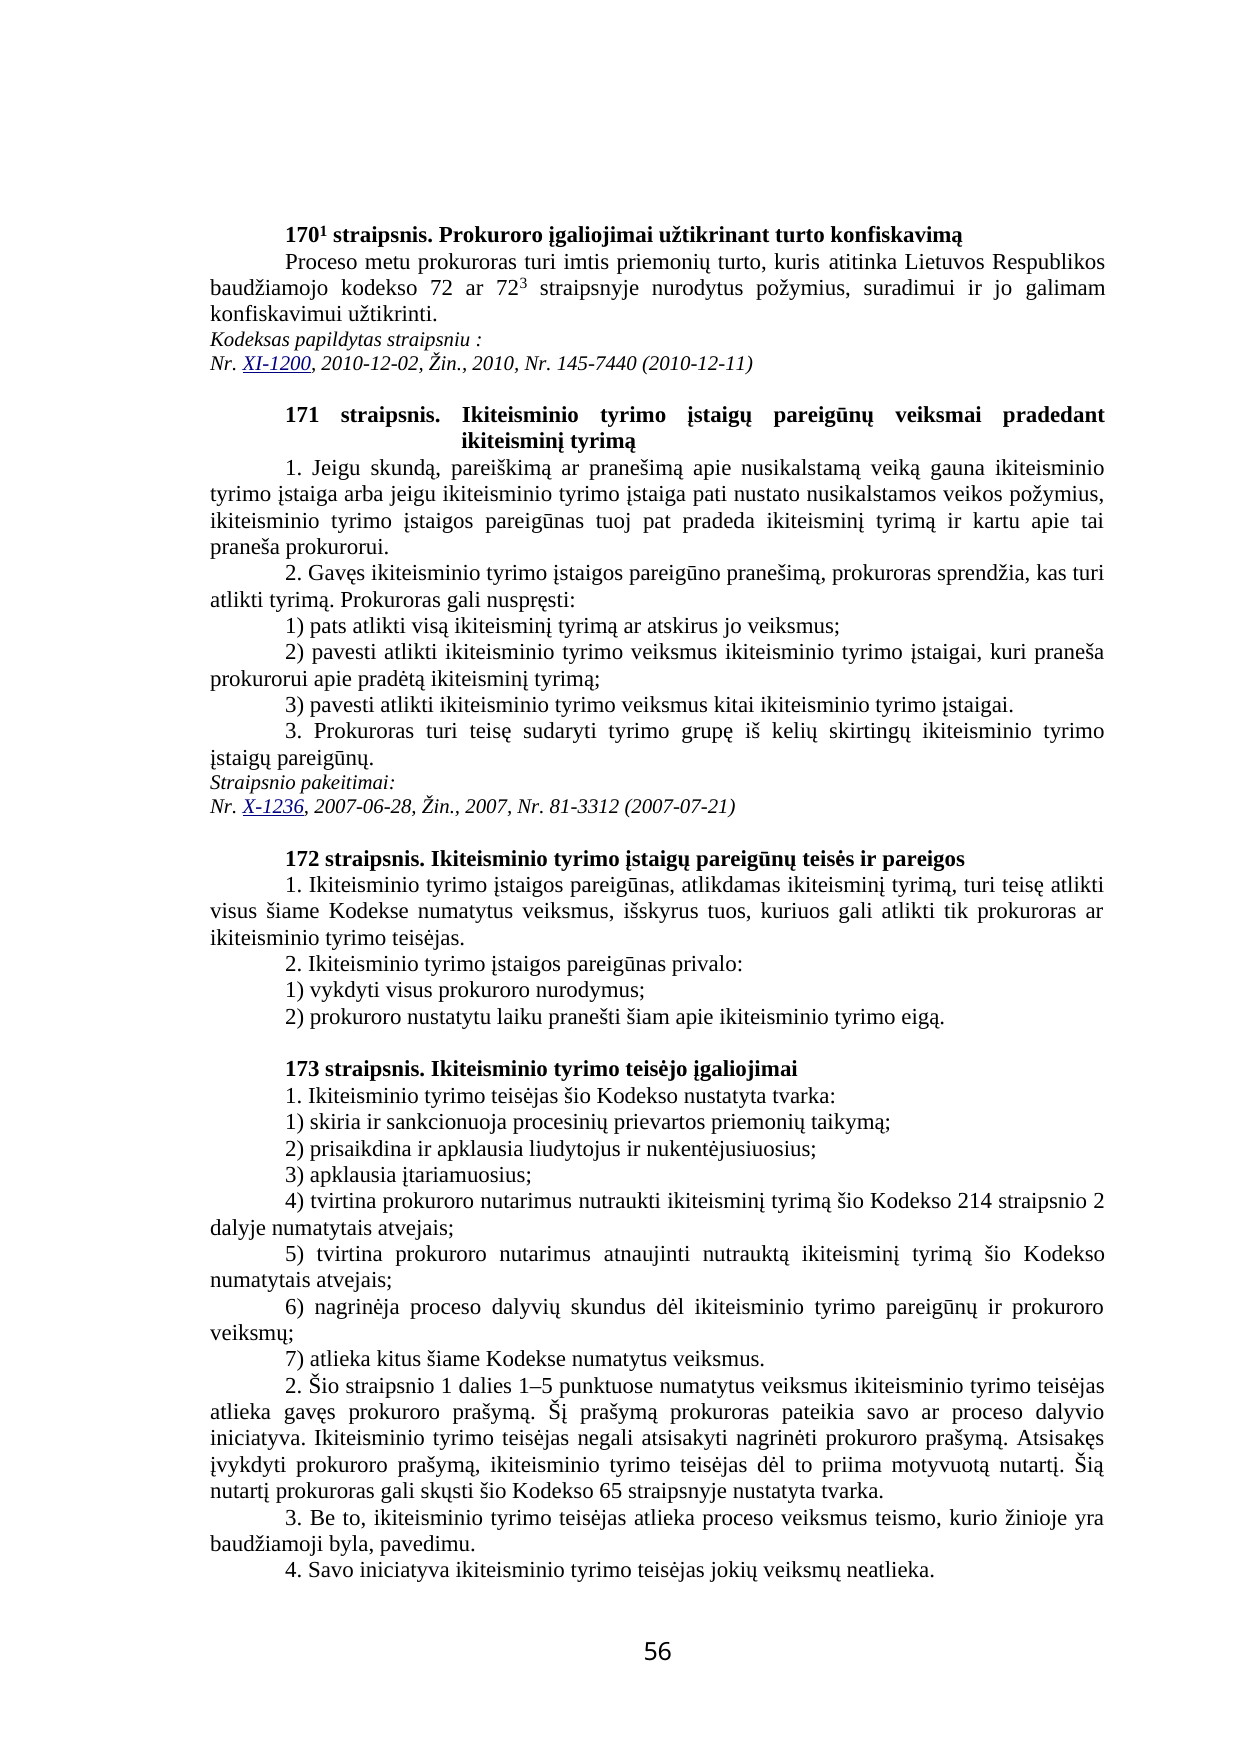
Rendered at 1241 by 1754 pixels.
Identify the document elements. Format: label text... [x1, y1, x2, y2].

text 1) skiria ir sankcionuoja procesinių prievartos priemonių taikymą; [210, 1108, 1106, 1134]
text Kodeksas papildytas straipsniu : [210, 327, 1106, 351]
text 2. Gavęs ikiteisminio tyrimo įstaigos pareigūno pranešimą, prokuroras sprendžia, kas turi atlikti tyrimą. Prokuroras gali nuspręsti: [210, 559, 1106, 612]
text 1701 straipsnis. Prokuroro įgaliojimai užtikrinant turto konfiskavimą [210, 221, 1106, 248]
text 173 straipsnis. Ikiteisminio tyrimo teisėjo įgaliojimai [210, 1056, 1106, 1082]
text 3) pavesti atlikti ikiteisminio tyrimo veiksmus kitai ikiteisminio tyrimo įstaigai. [210, 691, 1106, 717]
text 1. Jeigu skundą, pareiškimą ar pranešimą apie nusikalstamą veiką gauna ikiteisminio tyrimo įstaiga arba jeigu ikiteisminio tyrimo įstaiga pati nustato nusikalstamos veikos požymius, ikiteisminio tyrimo įstaigos pareigūnas tuoj pat pradeda ikiteisminį tyrimą ir kartu apie tai praneša prokurorui. [210, 454, 1106, 559]
text 4. Savo iniciatyva ikiteisminio tyrimo teisėjas jokių veiksmų neatlieka. [210, 1556, 1106, 1583]
text 6) nagrinėja proceso dalyvių skundus dėl ikiteisminio tyrimo pareigūnų ir prokuroro veiksmų; [210, 1293, 1106, 1345]
text 2. Šio straipsnio 1 dalies 1–5 punktuose numatytus veiksmus ikiteisminio tyrimo teisėjas atlieka gavęs prokuroro prašymą. Šį prašymą prokuroras pateikia savo ar proceso dalyvio iniciatyva. Ikiteisminio tyrimo teisėjas negali atsisakyti nagrinėti prokuroro prašymą. Atsisakęs įvykdyti prokuroro prašymą, ikiteisminio tyrimo teisėjas dėl to priima motyvuotą nutartį. Šią nutartį prokuroras gali skųsti šio Kodekso 65 straipsnyje nustatyta tvarka. [210, 1372, 1106, 1503]
text 2. Ikiteisminio tyrimo įstaigos pareigūnas privalo: [210, 950, 1106, 976]
text Nr. XI-1200, 2010-12-02, Žin., 2010, Nr. 145-7440 (2010-12-11) [210, 351, 1106, 375]
text 3. Prokuroras turi teisę sudaryti tyrimo grupę iš kelių skirtingų ikiteisminio tyrimo įstaigų pareigūnų. [210, 717, 1106, 770]
text 2) prokuroro nustatytu laiku pranešti šiam apie ikiteisminio tyrimo eigą. [210, 1003, 1106, 1029]
text 1. Ikiteisminio tyrimo teisėjas šio Kodekso nustatyta tvarka: [210, 1082, 1106, 1108]
text Nr. X-1236, 2007-06-28, Žin., 2007, Nr. 81-3312 (2007-07-21) [210, 794, 1106, 818]
text 171 straipsnis. Ikiteisminio tyrimo įstaigų pareigūnų veiksmai pradedant ikiteisminį tyrimą [285, 401, 1106, 454]
text 1) vykdyti visus prokuroro nurodymus; [210, 976, 1106, 1003]
text Straipsnio pakeitimai: [210, 770, 1106, 794]
text 1) pats atlikti visą ikiteisminį tyrimą ar atskirus jo veiksmus; [210, 612, 1106, 638]
text 2) prisaikdina ir apklausia liudytojus ir nukentėjusiuosius; [210, 1134, 1106, 1161]
text 3. Be to, ikiteisminio tyrimo teisėjas atlieka proceso veiksmus teismo, kurio žinioje yra baudžiamoji byla, pavedimu. [210, 1503, 1106, 1556]
text Proceso metu prokuroras turi imtis priemonių turto, kuris atitinka Lietuvos Respublikos baudžiamojo kodekso 72 ar 723 straipsnyje nurodytus požymius, suradimui ir jo galimam konfiskavimui užtikrinti. [210, 248, 1106, 327]
text 4) tvirtina prokuroro nutarimus nutraukti ikiteisminį tyrimą šio Kodekso 214 straipsnio 2 dalyje numatytais atvejais; [210, 1187, 1106, 1240]
text 3) apklausia įtariamuosius; [210, 1161, 1106, 1187]
text 172 straipsnis. Ikiteisminio tyrimo įstaigų pareigūnų teisės ir pareigos [285, 845, 1106, 871]
text 5) tvirtina prokuroro nutarimus atnaujinti nutrauktą ikiteisminį tyrimą šio Kodekso numatytais atvejais; [210, 1240, 1106, 1293]
text 7) atlieka kitus šiame Kodekse numatytus veiksmus. [210, 1345, 1106, 1372]
text 2) pavesti atlikti ikiteisminio tyrimo veiksmus ikiteisminio tyrimo įstaigai, kuri praneša prokurorui apie pradėtą ikiteisminį tyrimą; [210, 638, 1106, 691]
text 1. Ikiteisminio tyrimo įstaigos pareigūnas, atlikdamas ikiteisminį tyrimą, turi teisę atlikti visus šiame Kodekse numatytus veiksmus, išskyrus tuos, kuriuos gali atlikti tik prokuroras ar ikiteisminio tyrimo teisėjas. [210, 871, 1106, 950]
